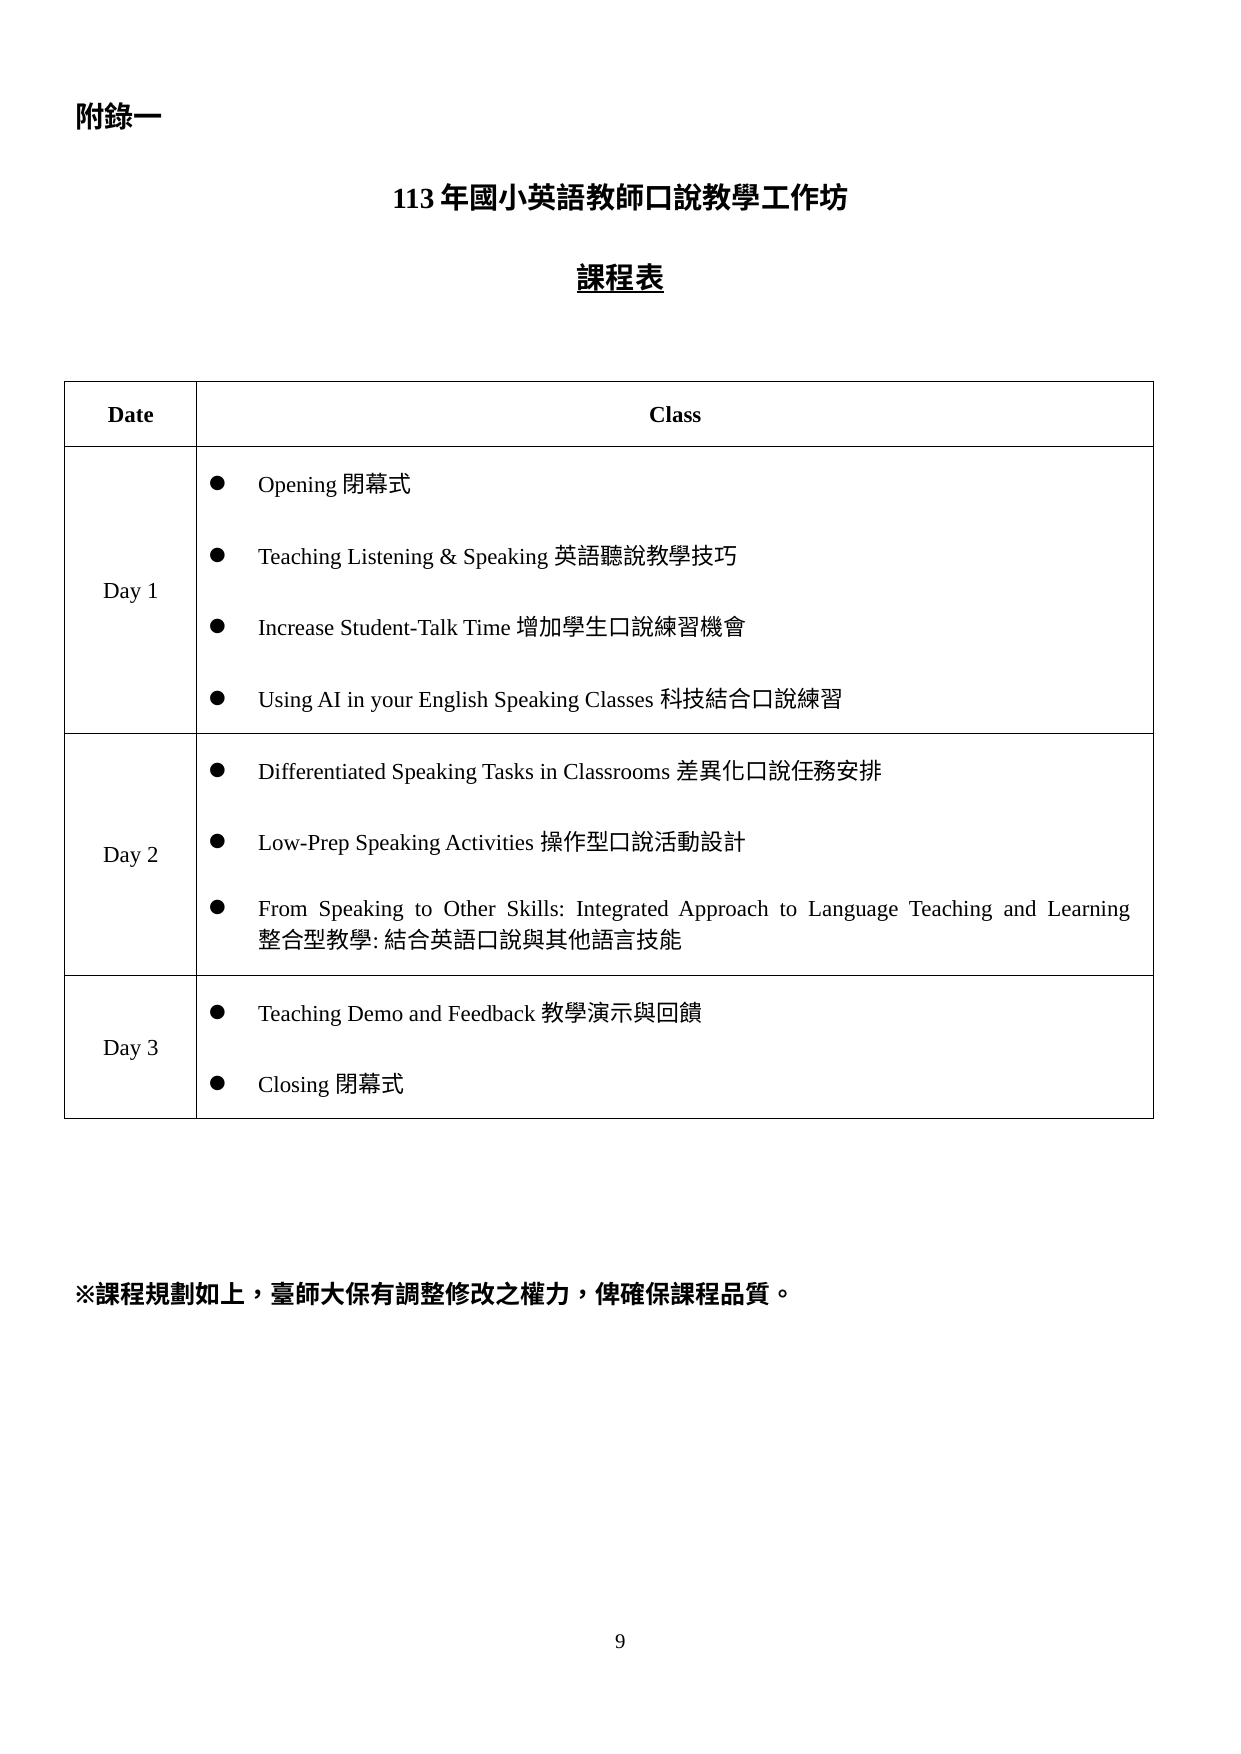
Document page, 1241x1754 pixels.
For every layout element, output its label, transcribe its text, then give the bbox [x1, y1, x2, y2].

table_header Date [65, 382, 196, 446]
table_cell Day 2 [65, 734, 196, 974]
table_cell Day 3 [65, 976, 196, 1118]
table_cell Day 1 [65, 447, 196, 733]
text 課程表 [75, 255, 1165, 297]
text 113年國小英語教師口說教學工作坊 [75, 174, 1165, 217]
text ※課程規劃如上，臺師大保有調整修改之權力，俾確保課程品質。 [75, 1274, 1165, 1311]
table_cell Opening 閉幕式 Teaching Listening & Speaking 英語聽說教學技巧 Increase Student-Talk Time 增加學生口說練習機會 Using AI in your English Speaking Classes 科技結合口說練習 [197, 447, 1153, 733]
table_cell Teaching Demo and Feedback 教學演示與回饋 Closing 閉幕式 [197, 976, 1153, 1118]
text 附錄一 [75, 94, 1165, 136]
table_header Class [197, 382, 1153, 446]
table_cell Differentiated Speaking Tasks in Classrooms 差異化口說任務安排 Low-Prep Speaking Activities 操作型口說活動設計 From Speaking to Other Skills: Integrated Approach to Language Teaching and Learning 整合型教學: 結合英語口說與其他語言技能 [197, 734, 1153, 974]
